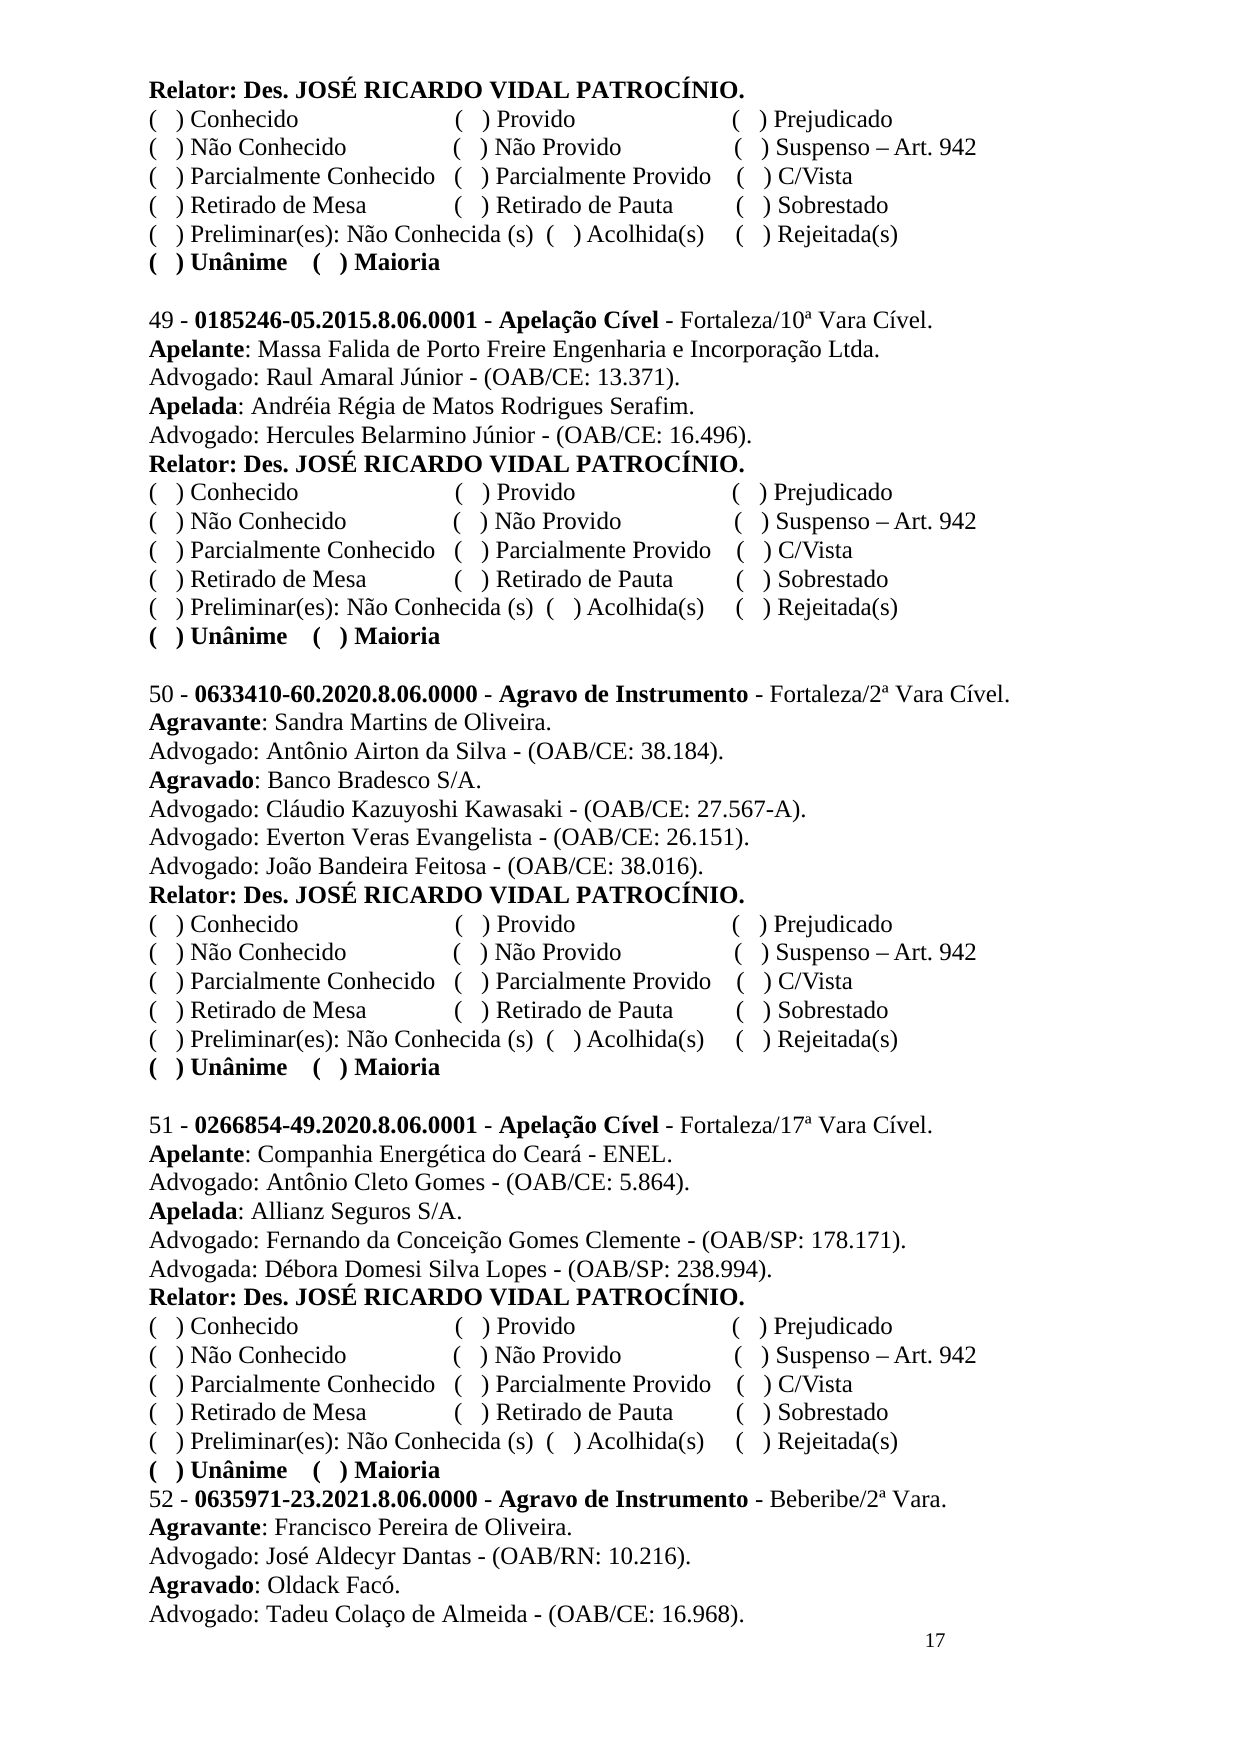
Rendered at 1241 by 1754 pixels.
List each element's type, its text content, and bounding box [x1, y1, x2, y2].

text ( ) Não Conhecido ( ) Não Provido ( ) Suspenso – Art. 942 [148, 1340, 1158, 1369]
text ( ) Preliminar(es): Não Conhecida (s) ( ) Acolhida(s) ( ) Rejeitada(s) [148, 1426, 1158, 1455]
text Relator: Des. JOSÉ RICARDO VIDAL PATROCÍNIO. [148, 1282, 1141, 1311]
text ( ) Unânime ( ) Maioria [148, 621, 1158, 650]
text Advogado: Fernando da Conceição Gomes Clemente - (OAB/SP: 178.171). [148, 1225, 1141, 1254]
text Agravante: Sandra Martins de Oliveira. [148, 707, 1141, 736]
text Agravado: Banco Bradesco S/A. [148, 765, 1141, 794]
text Advogado: Cláudio Kazuyoshi Kawasaki - (OAB/CE: 27.567-A). [148, 794, 1141, 822]
text Advogado: Raul Amaral Júnior - (OAB/CE: 13.371). [148, 362, 1141, 391]
text Advogado: Tadeu Colaço de Almeida - (OAB/CE: 16.968). [148, 1599, 1141, 1627]
text Advogado: João Bandeira Feitosa - (OAB/CE: 38.016). [148, 851, 1141, 880]
text ( ) Parcialmente Conhecido ( ) Parcialmente Provido ( ) C/Vista [148, 535, 1158, 564]
text ( ) Unânime ( ) Maioria [148, 1455, 1158, 1484]
text Agravante: Francisco Pereira de Oliveira. [148, 1512, 1141, 1541]
text Agravado: Oldack Facó. [148, 1570, 1141, 1599]
text ( ) Conhecido ( ) Provido ( ) Prejudicado [148, 909, 1141, 937]
text 52 - 0635971-23.2021.8.06.0000 - Agravo de Instrumento - Beberibe/2ª Vara. [148, 1484, 1141, 1512]
text ( ) Preliminar(es): Não Conhecida (s) ( ) Acolhida(s) ( ) Rejeitada(s) [148, 1024, 1158, 1052]
text ( ) Não Conhecido ( ) Não Provido ( ) Suspenso – Art. 942 [148, 132, 1158, 161]
text ( ) Preliminar(es): Não Conhecida (s) ( ) Acolhida(s) ( ) Rejeitada(s) [148, 219, 1158, 247]
text ( ) Não Conhecido ( ) Não Provido ( ) Suspenso – Art. 942 [148, 506, 1158, 535]
text Relator: Des. JOSÉ RICARDO VIDAL PATROCÍNIO. [148, 449, 1141, 477]
text Advogado: Everton Veras Evangelista - (OAB/CE: 26.151). [148, 822, 1141, 851]
text ( ) Conhecido ( ) Provido ( ) Prejudicado [148, 477, 1141, 506]
text ( ) Retirado de Mesa ( ) Retirado de Pauta ( ) Sobrestado [148, 190, 1158, 219]
text ( ) Parcialmente Conhecido ( ) Parcialmente Provido ( ) C/Vista [148, 966, 1158, 995]
text ( ) Parcialmente Conhecido ( ) Parcialmente Provido ( ) C/Vista [148, 1369, 1158, 1397]
text Advogado: Antônio Airton da Silva - (OAB/CE: 38.184). [148, 736, 1141, 765]
text Advogado: José Aldecyr Dantas - (OAB/RN: 10.216). [148, 1541, 1141, 1570]
text 50 - 0633410-60.2020.8.06.0000 - Agravo de Instrumento - Fortaleza/2ª Vara Cível. [148, 679, 1141, 707]
text ( ) Conhecido ( ) Provido ( ) Prejudicado [148, 104, 1141, 132]
text Relator: Des. JOSÉ RICARDO VIDAL PATROCÍNIO. [148, 880, 1141, 909]
text Relator: Des. JOSÉ RICARDO VIDAL PATROCÍNIO. [148, 75, 1141, 104]
text Advogada: Débora Domesi Silva Lopes - (OAB/SP: 238.994). [148, 1254, 1141, 1282]
text Advogado: Antônio Cleto Gomes - (OAB/CE: 5.864). [148, 1167, 1141, 1196]
text ( ) Retirado de Mesa ( ) Retirado de Pauta ( ) Sobrestado [148, 995, 1158, 1024]
text Apelada: Andréia Régia de Matos Rodrigues Serafim. [148, 391, 1141, 420]
text ( ) Não Conhecido ( ) Não Provido ( ) Suspenso – Art. 942 [148, 937, 1158, 966]
text ( ) Conhecido ( ) Provido ( ) Prejudicado [148, 1311, 1141, 1340]
text ( ) Unânime ( ) Maioria [148, 1052, 1158, 1081]
text ( ) Retirado de Mesa ( ) Retirado de Pauta ( ) Sobrestado [148, 564, 1158, 592]
text ( ) Retirado de Mesa ( ) Retirado de Pauta ( ) Sobrestado [148, 1397, 1158, 1426]
text Apelante: Massa Falida de Porto Freire Engenharia e Incorporação Ltda. [148, 334, 1141, 362]
text ( ) Unânime ( ) Maioria [148, 247, 1158, 276]
text Advogado: Hercules Belarmino Júnior - (OAB/CE: 16.496). [148, 420, 1141, 449]
text 49 - 0185246-05.2015.8.06.0001 - Apelação Cível - Fortaleza/10ª Vara Cível. [148, 305, 1141, 334]
text Apelante: Companhia Energética do Ceará - ENEL. [148, 1139, 1141, 1167]
text Apelada: Allianz Seguros S/A. [148, 1196, 1141, 1225]
text ( ) Parcialmente Conhecido ( ) Parcialmente Provido ( ) C/Vista [148, 161, 1158, 190]
text ( ) Preliminar(es): Não Conhecida (s) ( ) Acolhida(s) ( ) Rejeitada(s) [148, 592, 1158, 621]
text 51 - 0266854-49.2020.8.06.0001 - Apelação Cível - Fortaleza/17ª Vara Cível. [148, 1110, 1141, 1139]
